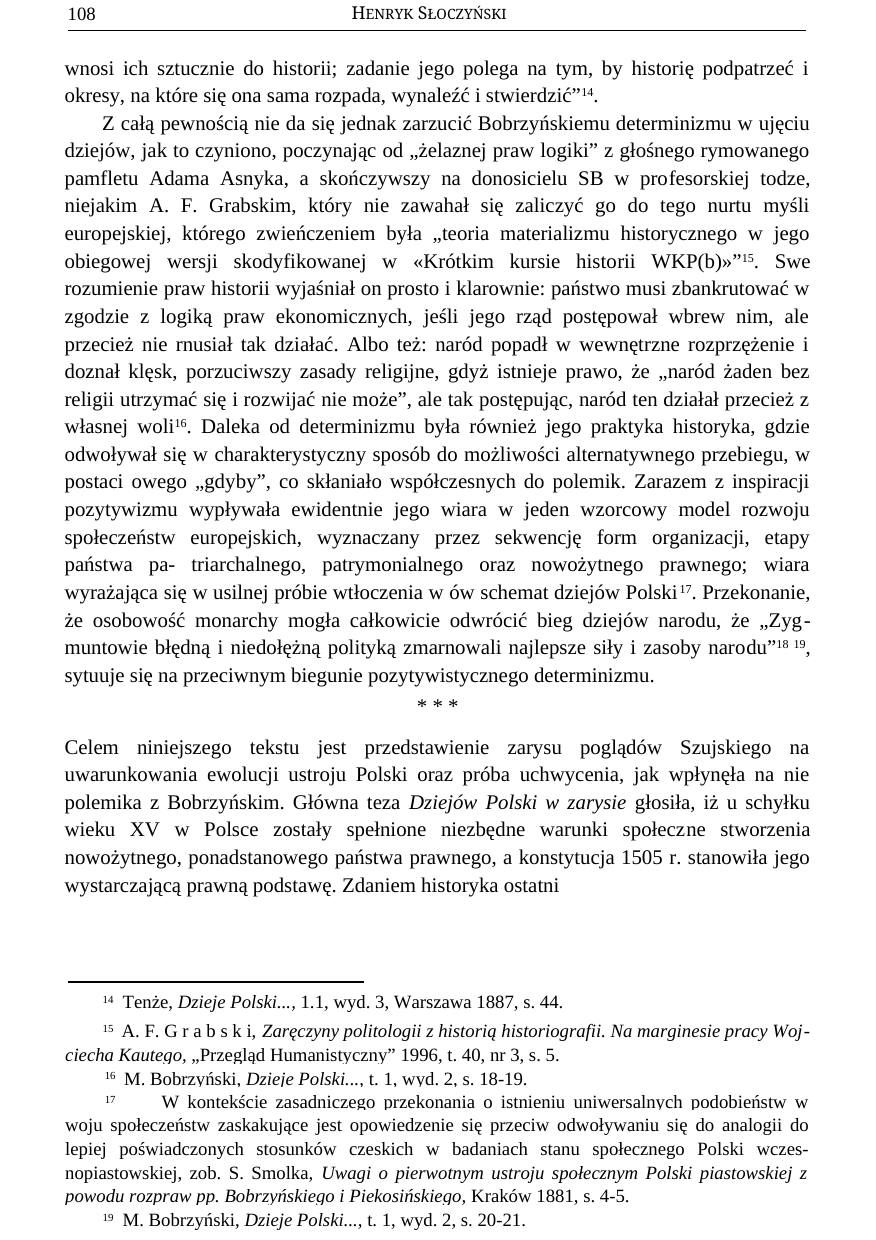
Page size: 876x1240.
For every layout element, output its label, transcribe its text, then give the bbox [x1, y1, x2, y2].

text woju społeczeństw zaskakujące jest opowiedzenie się przeciw odwoływaniu się do analogii do lepiej poświadczonych stosunków czeskich w badaniach stanu społecznego Polski wczes- nopiastowskiej, zob. S. Smolka, Uwagi o pierwotnym ustroju społecznym Polski piastowskiej z powodu rozpraw pp. Bobrzyńskiego i Piekosińskiego, Kraków 1881, s. 4-5. [65, 1114, 810, 1205]
text Celem niniejszego tekstu jest przedstawienie zarysu poglądów Szujskiego na uwarunkowania ewolucji ustroju Polski oraz próba uchwycenia, jak wpłynęła na nie polemika z Bobrzyńskim. Główna teza Dziejów Polski w zarysie głosiła, iż u schyłku wieku XV w Polsce zostały spełnione niezbędne warunki społecz­ne stworzenia nowożytnego, ponadstanowego państwa prawnego, a konstytucja 1505 r. stanowiła jego wystarczającą prawną podstawę. Zdaniem historyka ostatni [64, 734, 810, 897]
text * * * [64, 694, 810, 718]
text 14 Tenże, Dzieje Polski..., 1.1, wyd. 3, Warszawa 1887, s. 44. [65, 991, 810, 1012]
text Z całą pewnością nie da się jednak zarzucić Bobrzyńskiemu determinizmu w ujęciu dziejów, jak to czyniono, poczynając od „żelaznej praw logiki” z głośnego rymowanego pamfletu Adama Asnyka, a skończywszy na donosicielu SB w pro­fesorskiej todze, niejakim A. F. Grabskim, który nie zawahał się zaliczyć go do tego nurtu myśli europejskiej, którego zwieńczeniem była „teoria materializmu historycznego w jego obiegowej wersji skodyfikowanej w «Krótkim kursie histo­rii WKP(b)»”15. Swe rozumienie praw historii wyjaśniał on prosto i klarownie: państwo musi zbankrutować w zgodzie z logiką praw ekonomicznych, jeśli jego rząd postępował wbrew nim, ale przecież nie rnusiał tak działać. Albo też: naród popadł w wewnętrzne rozprzężenie i doznał klęsk, porzuciwszy zasady religijne, gdyż istnieje prawo, że „naród żaden bez religii utrzymać się i rozwijać nie może”, ale tak postępując, naród ten działał przecież z własnej woli16. Daleka od determi­nizmu była również jego praktyka historyka, gdzie odwoływał się w charaktery­styczny sposób do możliwości alternatywnego przebiegu, w postaci owego „gdy­by”, co skłaniało współczesnych do polemik. Zarazem z inspiracji pozytywizmu wypływała ewidentnie jego wiara w jeden wzorcowy model rozwoju społeczeństw europejskich, wyznaczany przez sekwencję form organizacji, etapy państwa pa- triarchalnego, patrymonialnego oraz nowożytnego prawnego; wiara wyrażająca się w usilnej próbie wtłoczenia w ów schemat dziejów Polski17. Przekonanie, że osobowość monarchy mogła całkowicie odwrócić bieg dziejów narodu, że „Zyg­muntowie błędną i niedołężną polityką zmarnowali najlepsze siły i zasoby naro­du”18 19, sytuuje się na przeciwnym biegunie pozytywistycznego determinizmu. [64, 111, 810, 687]
text 108 [67, 2, 98, 24]
text 19 M. Bobrzyński, Dzieje Polski..., t. 1, wyd. 2, s. 20-21. [65, 1209, 810, 1231]
text Henryk Słoczyński [351, 0, 525, 24]
text 15 A. F. G r a b s k i, Zaręczyny politologii z historią historiografii. Na marginesie pracy Woj­ciecha Kautego, „Przegląd Humanistyczny” 1996, t. 40, nr 3, s. 5. [65, 1020, 810, 1063]
text wnosi ich sztucznie do historii; zadanie jego polega na tym, by historię podpatrzeć i okresy, na które się ona sama rozpada, wynaleźć i stwierdzić”14. [64, 55, 810, 107]
text 17 W kontekście zasadniczego przekonania o istnieniu uniwersalnych podobieństw w roz­ [65, 1091, 810, 1110]
text 16 M. Bobrzyński, Dzieje Polski..., t. 1, wyd. 2, s. 18-19. [65, 1067, 810, 1087]
